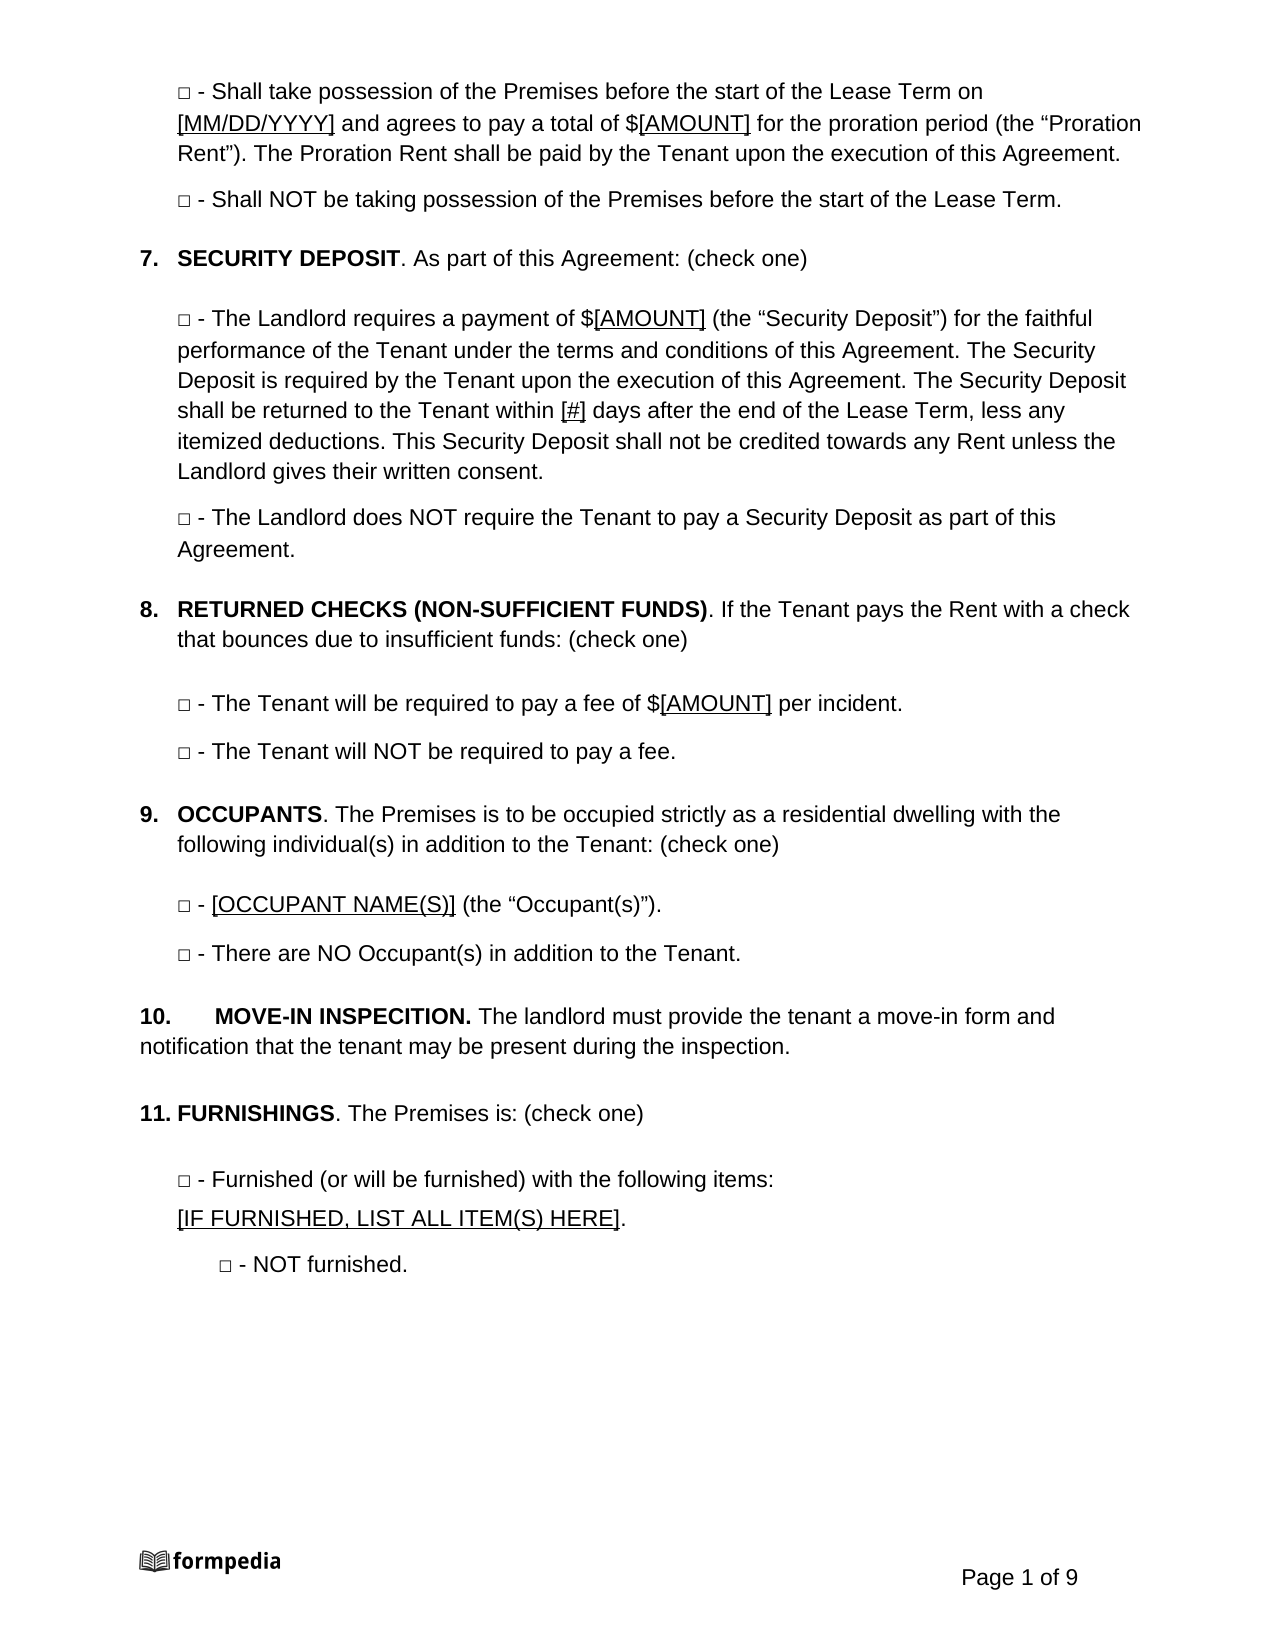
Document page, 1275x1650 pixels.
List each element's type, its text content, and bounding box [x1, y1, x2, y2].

list RETURNED CHECKS (NON-SUFFICIENT FUNDS). If the Tenant pays the Rent with a check that bounces due to insufficient funds: (check one) [139, 596, 1142, 653]
list ☐ - The Landlord does NOT require the Tenant to pay a Security Deposit as part of this Agreement. [177, 501, 1142, 562]
list FURNISHINGS. The Premises is: (check one) [139, 1100, 1142, 1127]
list ☐ - The Landlord requires a payment of $[AMOUNT] (the “Security Deposit”) for the faithful performance of the Tenant under the terms and conditions of this Agreement. The Security Deposit is required by the Tenant upon the execution of this Agreement. The Security Deposit shall be returned to the Tenant within [#] days after the end of the Lease Term, less any itemized deductions. This Security Deposit shall not be credited towards any Rent unless the Landlord gives their written consent. [177, 302, 1142, 484]
text ☐ - [OCCUPANT NAME(S)] (the “Occupant(s)”). [139, 888, 1142, 919]
list ☐ - The Tenant will be required to pay a fee of $[AMOUNT] per incident. [177, 687, 1142, 718]
list ☐ - The Tenant will NOT be required to pay a fee. [177, 735, 1142, 766]
text [IF FURNISHED, LIST ALL ITEM(S) HERE]. [139, 1205, 1142, 1231]
list MOVE-IN INSPECITION. The landlord must provide the tenant a move-in form and notification that the tenant may be present during the inspection. [139, 1003, 1091, 1059]
list SECURITY DEPOSIT. As part of this Agreement: (check one) [139, 245, 1142, 272]
text ☐ - Furnished (or will be furnished) with the following items: [139, 1163, 1142, 1194]
list ☐ - NOT furnished. [177, 1248, 1142, 1279]
text ☐ - There are NO Occupant(s) in addition to the Tenant. [139, 936, 1142, 968]
text ☐ - Shall NOT be taking possession of the Premises before the start of the Lease Term. [177, 183, 1142, 214]
list OCCUPANTS. The Premises is to be occupied strictly as a residential dwelling with the following individual(s) in addition to the Tenant: (check one) [139, 801, 1142, 858]
text ☐ - Shall take possession of the Premises before the start of the Lease Term on [MM/DD/YYYY] and agrees to pay a total of $[AMOUNT] for the proration period (the “Proration Rent”). The Proration Rent shall be paid by the Tenant upon the execution of this Agreement. [177, 75, 1142, 167]
